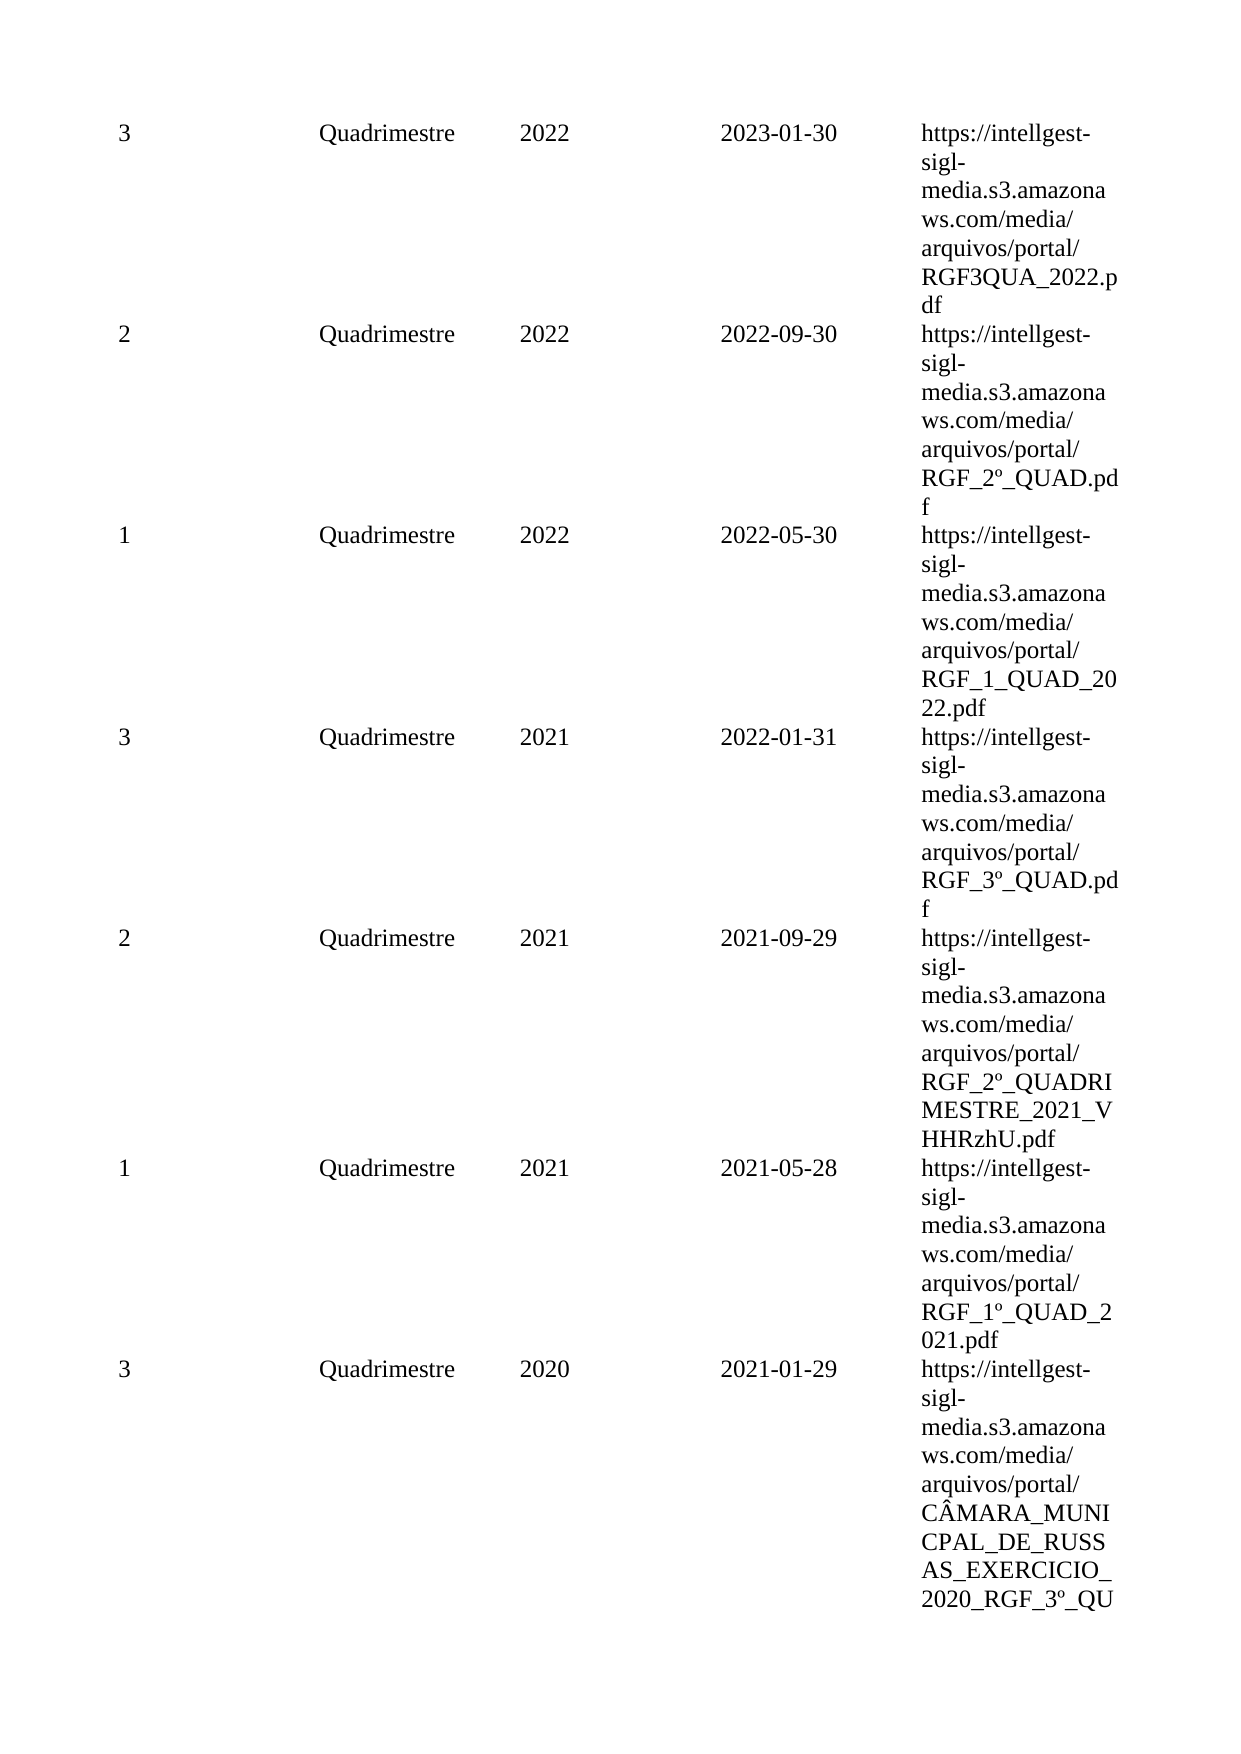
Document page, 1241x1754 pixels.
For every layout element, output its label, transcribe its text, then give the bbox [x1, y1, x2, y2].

table_cell https://intellgest-sigl-media.s3.amazonaws.com/media/arquivos/portal/CÂMARA_MUNICPAL_DE_RUSSAS_EXERCICIO_2020_RGF_3º_QU [921, 1354, 1122, 1613]
table_cell 2022-01-31 [720, 722, 921, 923]
table_cell 3 [118, 118, 319, 319]
table_cell Quadrimestre [319, 722, 519, 923]
table_cell Quadrimestre [319, 923, 519, 1153]
table_cell https://intellgest-sigl-media.s3.amazonaws.com/media/arquivos/portal/RGF_3º_QUAD.pdf [921, 722, 1122, 923]
table_cell 2021 [520, 722, 720, 923]
table_cell 2021-09-29 [720, 923, 921, 1153]
table_cell Quadrimestre [319, 319, 519, 521]
table_cell 3 [118, 1354, 319, 1613]
table_cell 2 [118, 923, 319, 1153]
table_cell 2023-01-30 [720, 118, 921, 319]
table_cell https://intellgest-sigl-media.s3.amazonaws.com/media/arquivos/portal/RGF_2º_QUADRIMESTRE_2021_VHHRzhU.pdf [921, 923, 1122, 1153]
table_cell 1 [118, 1153, 319, 1354]
table_cell Quadrimestre [319, 118, 519, 319]
table_cell 2022 [520, 521, 720, 722]
table_cell 2022-05-30 [720, 521, 921, 722]
table_cell Quadrimestre [319, 1354, 519, 1613]
table_cell 2022 [520, 118, 720, 319]
table_cell https://intellgest-sigl-media.s3.amazonaws.com/media/arquivos/portal/RGF_1º_QUAD_2021.pdf [921, 1153, 1122, 1354]
table_cell 3 [118, 722, 319, 923]
table_cell Quadrimestre [319, 521, 519, 722]
table_cell https://intellgest-sigl-media.s3.amazonaws.com/media/arquivos/portal/RGF_1_QUAD_2022.pdf [921, 521, 1122, 722]
table_cell 2021-01-29 [720, 1354, 921, 1613]
table_cell https://intellgest-sigl-media.s3.amazonaws.com/media/arquivos/portal/RGF_2º_QUAD.pdf [921, 319, 1122, 521]
table_cell 2021-05-28 [720, 1153, 921, 1354]
table_cell 2 [118, 319, 319, 521]
table_cell Quadrimestre [319, 1153, 519, 1354]
table_cell 2022-09-30 [720, 319, 921, 521]
table_cell https://intellgest-sigl-media.s3.amazonaws.com/media/arquivos/portal/RGF3QUA_2022.pdf [921, 118, 1122, 319]
table_cell 2021 [520, 1153, 720, 1354]
table_cell 2021 [520, 923, 720, 1153]
table_cell 2022 [520, 319, 720, 521]
table_cell 2020 [520, 1354, 720, 1613]
table_cell 1 [118, 521, 319, 722]
